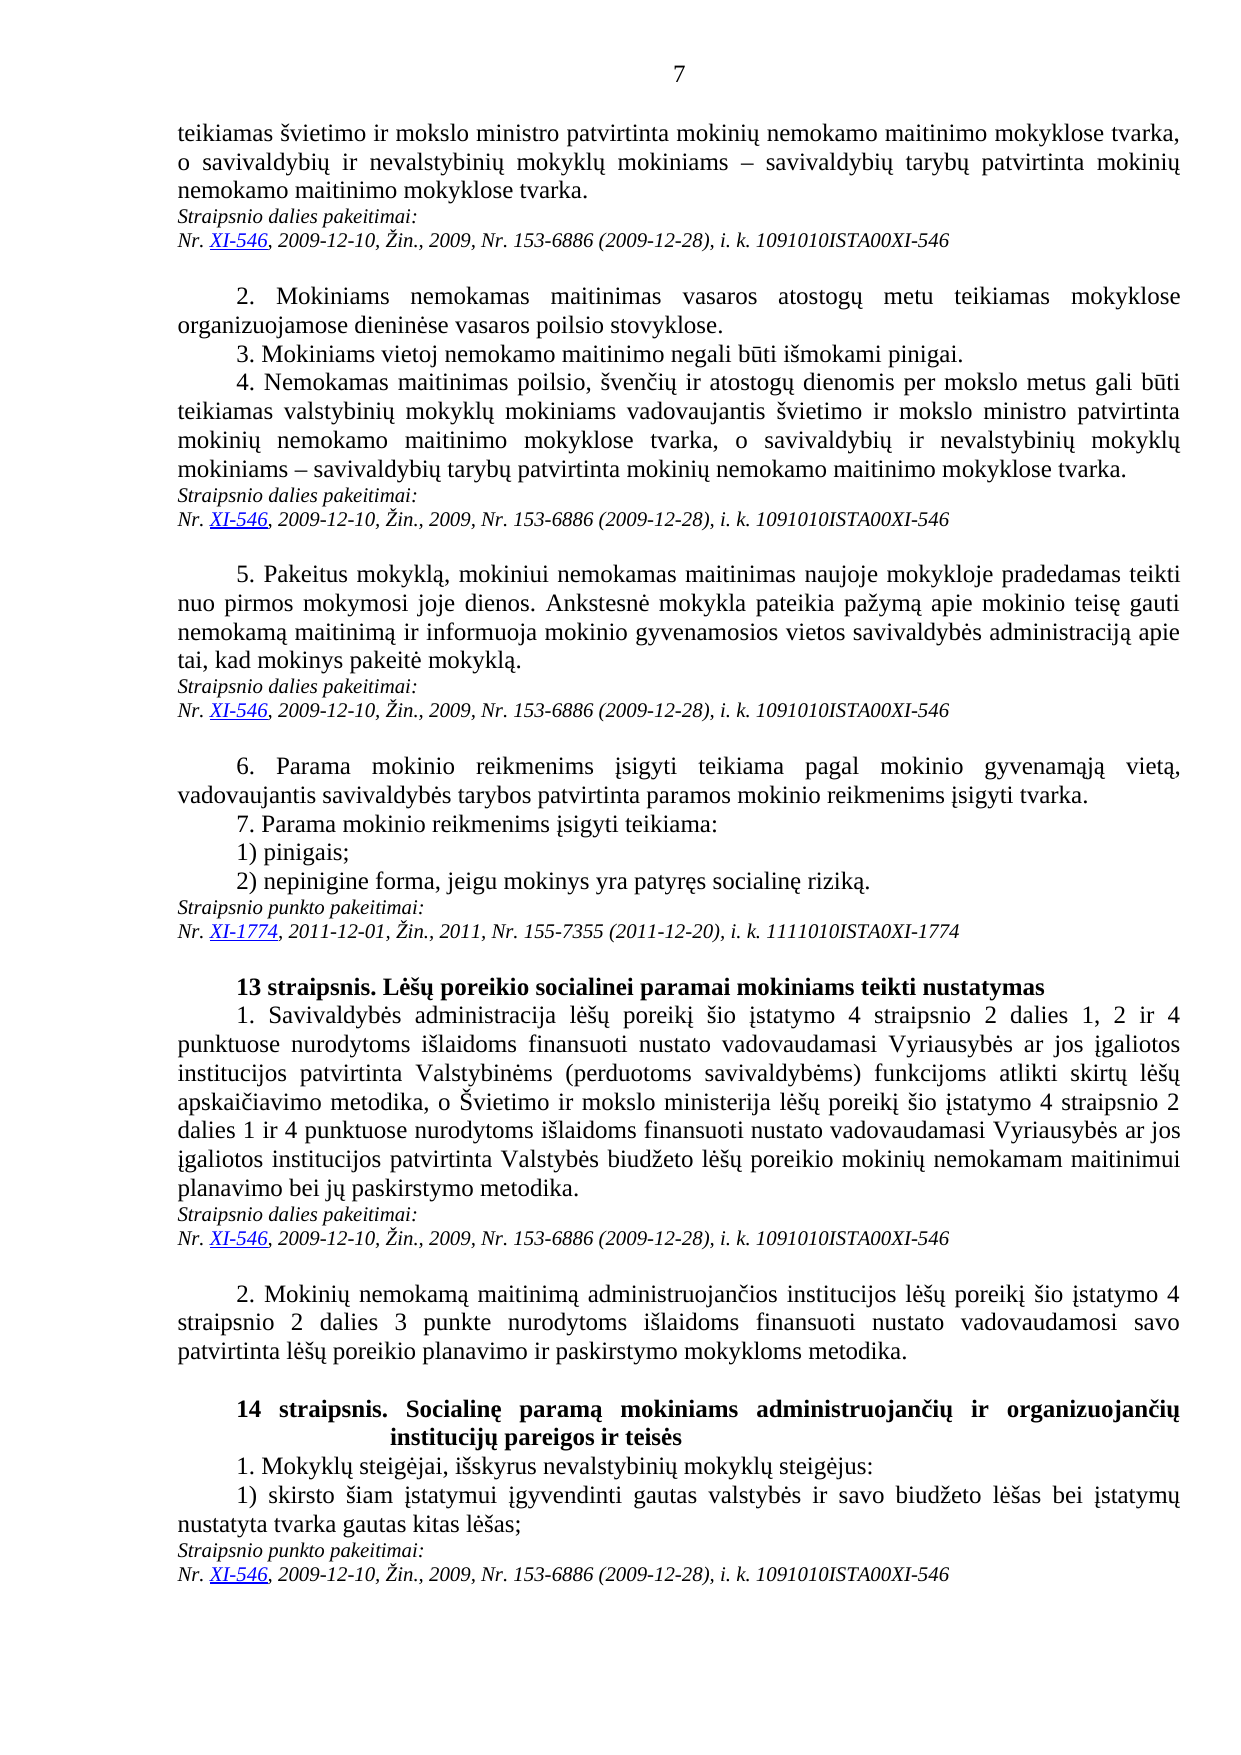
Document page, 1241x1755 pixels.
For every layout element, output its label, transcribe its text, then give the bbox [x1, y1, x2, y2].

text Straipsnio punkto pakeitimai: [177, 895, 1181, 919]
text 3. Mokiniams vietoj nemokamo maitinimo negali būti išmokami pinigai. [177, 339, 1181, 367]
text 6. Parama mokinio reikmenims įsigyti teikiama pagal mokinio gyvenamąją vietą, vadovaujantis savivaldybės tarybos patvirtinta paramos mokinio reikmenims įsigyti tvarka. [177, 751, 1181, 809]
text 2. Mokiniams nemokamas maitinimas vasaros atostogų metu teikiamas mokyklose organizuojamose dieninėse vasaros poilsio stovyklose. [177, 281, 1181, 339]
text Straipsnio dalies pakeitimai: [177, 1202, 1181, 1226]
text Straipsnio dalies pakeitimai: [177, 204, 1181, 228]
text Straipsnio dalies pakeitimai: [177, 482, 1181, 507]
text 1. Mokyklų steigėjai, išskyrus nevalstybinių mokyklų steigėjus: [177, 1451, 1181, 1480]
text 1. Savivaldybės administracija lėšų poreikį šio įstatymo 4 straipsnio 2 dalies 1, 2 ir 4 punktuose nurodytoms išlaidoms finansuoti nustato vadovaudamasi Vyriausybės ar jos įgaliotos institucijos patvirtinta Valstybinėms (perduotoms savivaldybėms) funkcijoms atlikti skirtų lėšų apskaičiavimo metodika, o Švietimo ir mokslo ministerija lėšų poreikį šio įstatymo 4 straipsnio 2 dalies 1 ir 4 punktuose nurodytoms išlaidoms finansuoti nustato vadovaudamasi Vyriausybės ar jos įgaliotos institucijos patvirtinta Valstybės biudžeto lėšų poreikio mokinių nemokamam maitinimui planavimo bei jų paskirstymo metodika. [177, 1001, 1181, 1202]
text Nr. XI-546, 2009-12-10, Žin., 2009, Nr. 153-6886 (2009-12-28), i. k. 1091010ISTA00XI-546 [177, 698, 1181, 722]
text 2) nepinigine forma, jeigu mokinys yra patyręs socialinę riziką. [177, 866, 1181, 895]
text 7. Parama mokinio reikmenims įsigyti teikiama: [177, 809, 1181, 837]
text Nr. XI-546, 2009-12-10, Žin., 2009, Nr. 153-6886 (2009-12-28), i. k. 1091010ISTA00XI-546 [177, 1562, 1181, 1586]
text 1) pinigais; [177, 837, 1181, 866]
text 14 straipsnis. Socialinę paramą mokiniams administruojančių ir organizuojančių institucijų pareigos ir teisės [236, 1394, 1181, 1451]
text Nr. XI-1774, 2011-12-01, Žin., 2011, Nr. 155-7355 (2011-12-20), i. k. 1111010ISTA0XI-1774 [177, 919, 1181, 943]
text teikiamas švietimo ir mokslo ministro patvirtinta mokinių nemokamo maitinimo mokyklose tvarka, o savivaldybių ir nevalstybinių mokyklų mokiniams – savivaldybių tarybų patvirtinta mokinių nemokamo maitinimo mokyklose tvarka. [177, 118, 1181, 204]
text 13 straipsnis. Lėšų poreikio socialinei paramai mokiniams teikti nustatymas [177, 972, 1181, 1001]
text Nr. XI-546, 2009-12-10, Žin., 2009, Nr. 153-6886 (2009-12-28), i. k. 1091010ISTA00XI-546 [177, 507, 1181, 531]
text 1) skirsto šiam įstatymui įgyvendinti gautas valstybės ir savo biudžeto lėšas bei įstatymų nustatyta tvarka gautas kitas lėšas; [177, 1480, 1181, 1537]
text Nr. XI-546, 2009-12-10, Žin., 2009, Nr. 153-6886 (2009-12-28), i. k. 1091010ISTA00XI-546 [177, 228, 1181, 252]
text 5. Pakeitus mokyklą, mokiniui nemokamas maitinimas naujoje mokykloje pradedamas teikti nuo pirmos mokymosi joje dienos. Ankstesnė mokykla pateikia pažymą apie mokinio teisę gauti nemokamą maitinimą ir informuoja mokinio gyvenamosios vietos savivaldybės administraciją apie tai, kad mokinys pakeitė mokyklą. [177, 559, 1181, 674]
text 2. Mokinių nemokamą maitinimą administruojančios institucijos lėšų poreikį šio įstatymo 4 straipsnio 2 dalies 3 punkte nurodytoms išlaidoms finansuoti nustato vadovaudamosi savo patvirtinta lėšų poreikio planavimo ir paskirstymo mokykloms metodika. [177, 1279, 1181, 1365]
text Straipsnio dalies pakeitimai: [177, 674, 1181, 698]
text Nr. XI-546, 2009-12-10, Žin., 2009, Nr. 153-6886 (2009-12-28), i. k. 1091010ISTA00XI-546 [177, 1226, 1181, 1250]
text 4. Nemokamas maitinimas poilsio, švenčių ir atostogų dienomis per mokslo metus gali būti teikiamas valstybinių mokyklų mokiniams vadovaujantis švietimo ir mokslo ministro patvirtinta mokinių nemokamo maitinimo mokyklose tvarka, o savivaldybių ir nevalstybinių mokyklų mokiniams – savivaldybių tarybų patvirtinta mokinių nemokamo maitinimo mokyklose tvarka. [177, 367, 1181, 482]
text Straipsnio punkto pakeitimai: [177, 1537, 1181, 1562]
